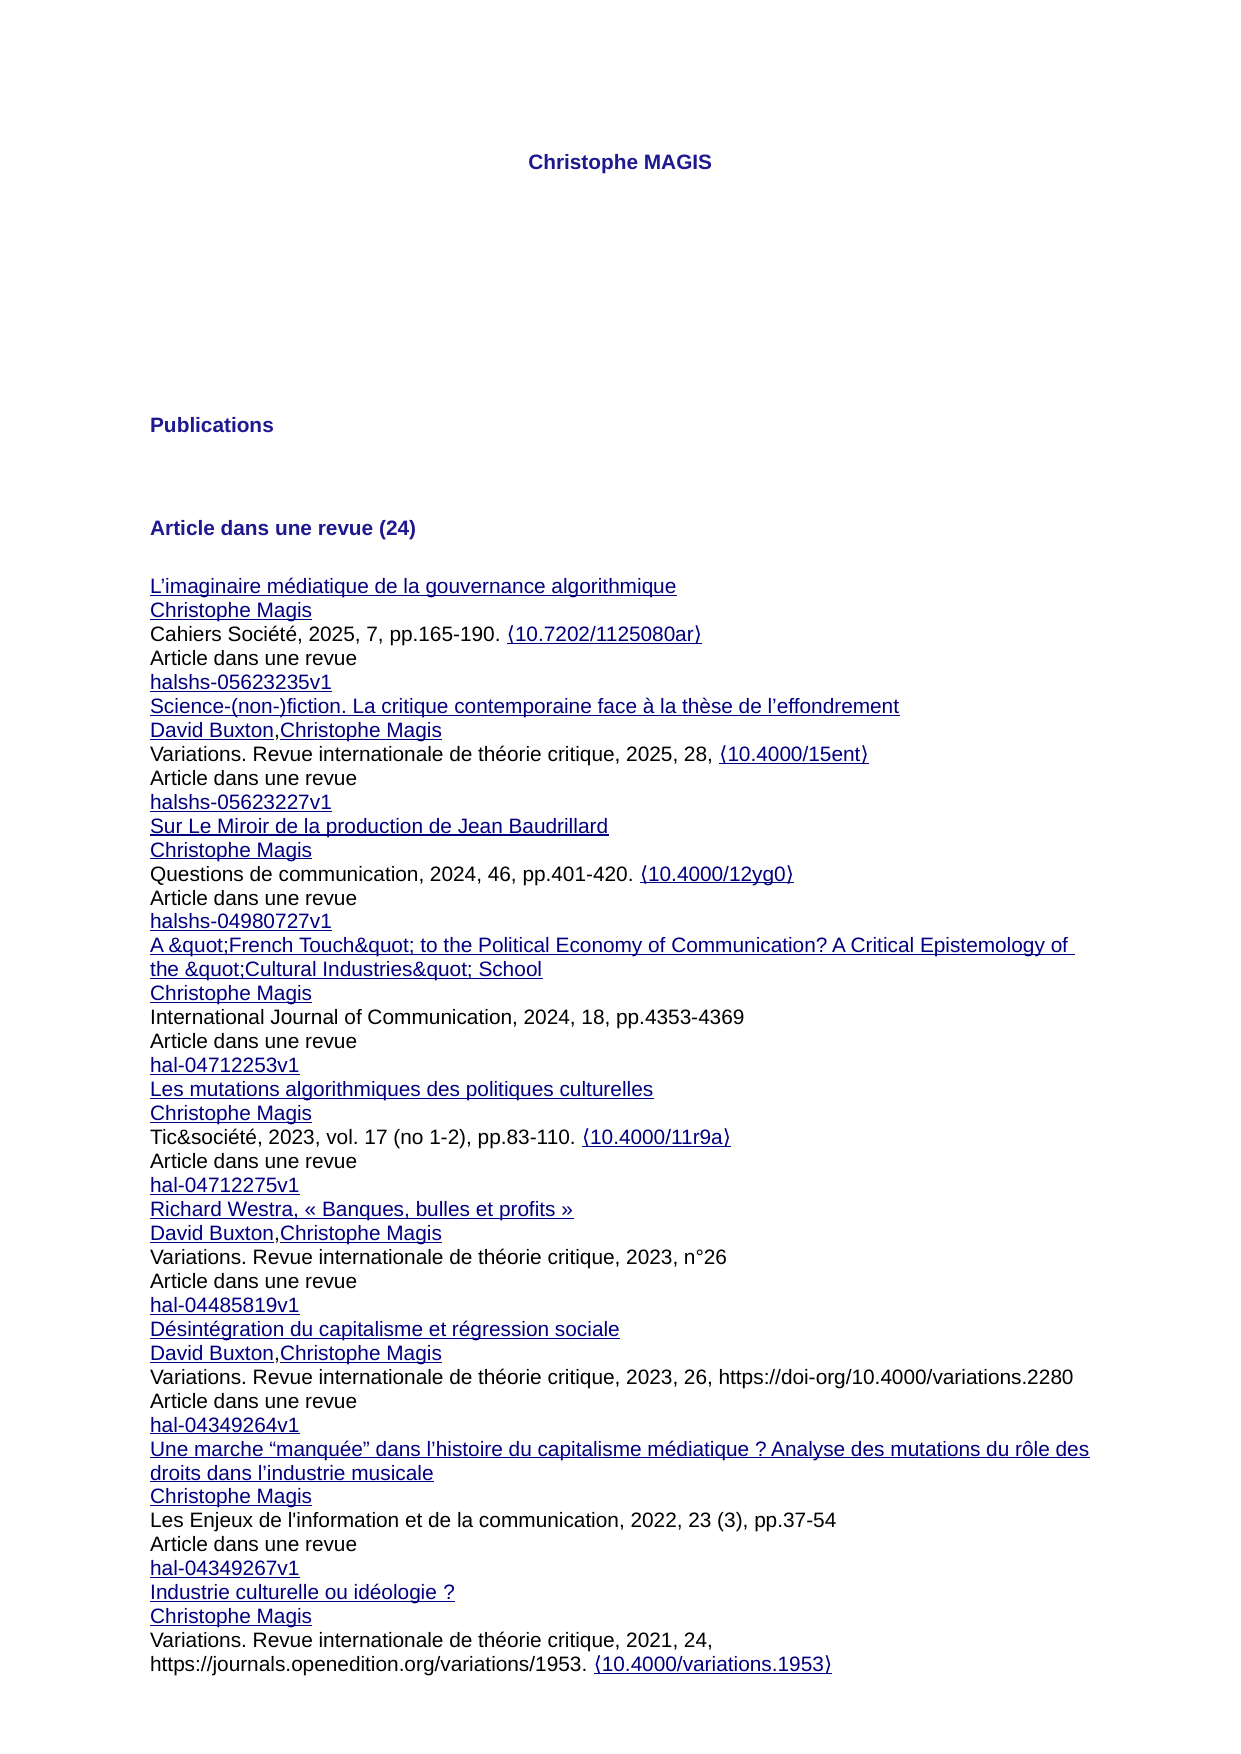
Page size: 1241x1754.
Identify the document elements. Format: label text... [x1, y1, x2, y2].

table_cell Les mutations algorithmiques des politiques culturelles Christophe Magis Tic&société, 2023, vol. 17 (no 1-2), pp.83-110. ⟨10.4000/11r9a⟩ Article dans une revue hal-04712275v1 [150, 1077, 1090, 1197]
subtitle Publications [150, 412, 1090, 436]
table_cell Richard Westra, « Banques, bulles et profits » David Buxton,Christophe Magis Variations. Revue internationale de théorie critique, 2023, n°26 Article dans une revue hal-04485819v1 [150, 1197, 1090, 1317]
subtitle Article dans une revue (24) [150, 516, 1090, 539]
subtitle Christophe MAGIS [150, 150, 1090, 174]
table_cell Science-(non-)fiction. La critique contemporaine face à la thèse de l’effondrement David Buxton,Christophe Magis Variations. Revue internationale de théorie critique, 2025, 28, ⟨10.4000/15ent⟩ Article dans une revue halshs-05623227v1 [150, 694, 1090, 813]
table_cell A &quot;French Touch&quot; to the Political Economy of Communication? A Critical Epistemology of the &quot;Cultural Industries&quot; School Christophe Magis International Journal of Communication, 2024, 18, pp.4353-4369 Article dans une revue hal-04712253v1 [150, 933, 1090, 1077]
table_cell droits dans l’industrie musicale Christophe Magis Les Enjeux de l'information et de la communication, 2022, 23 (3), pp.37-54 Article dans une revue hal-04349267v1 [150, 1458, 1090, 1580]
table_cell Désintégration du capitalisme et régression sociale David Buxton,Christophe Magis Variations. Revue internationale de théorie critique, 2023, 26, https://doi-org/10.4000/variations.2280 Article dans une revue hal-04349264v1 [150, 1317, 1090, 1436]
table_cell Sur Le Miroir de la production de Jean Baudrillard Christophe Magis Questions de communication, 2024, 46, pp.401-420. ⟨10.4000/12yg0⟩ Article dans une revue halshs-04980727v1 [150, 814, 1090, 933]
table_cell Industrie culturelle ou idéologie ? Christophe Magis Variations. Revue internationale de théorie critique, 2021, 24, https://journals.openedition.org/variations/1953. ⟨10.4000/variations.1953⟩ [150, 1580, 1090, 1676]
table_cell Une marche “manquée” dans l’histoire du capitalisme médiatique ? Analyse des mutations du rôle des [150, 1436, 1090, 1457]
table_header L’imaginaire médiatique de la gouvernance algorithmique Christophe Magis Cahiers Société, 2025, 7, pp.165-190. ⟨10.7202/1125080ar⟩ Article dans une revue halshs-05623235v1 [150, 574, 1090, 694]
